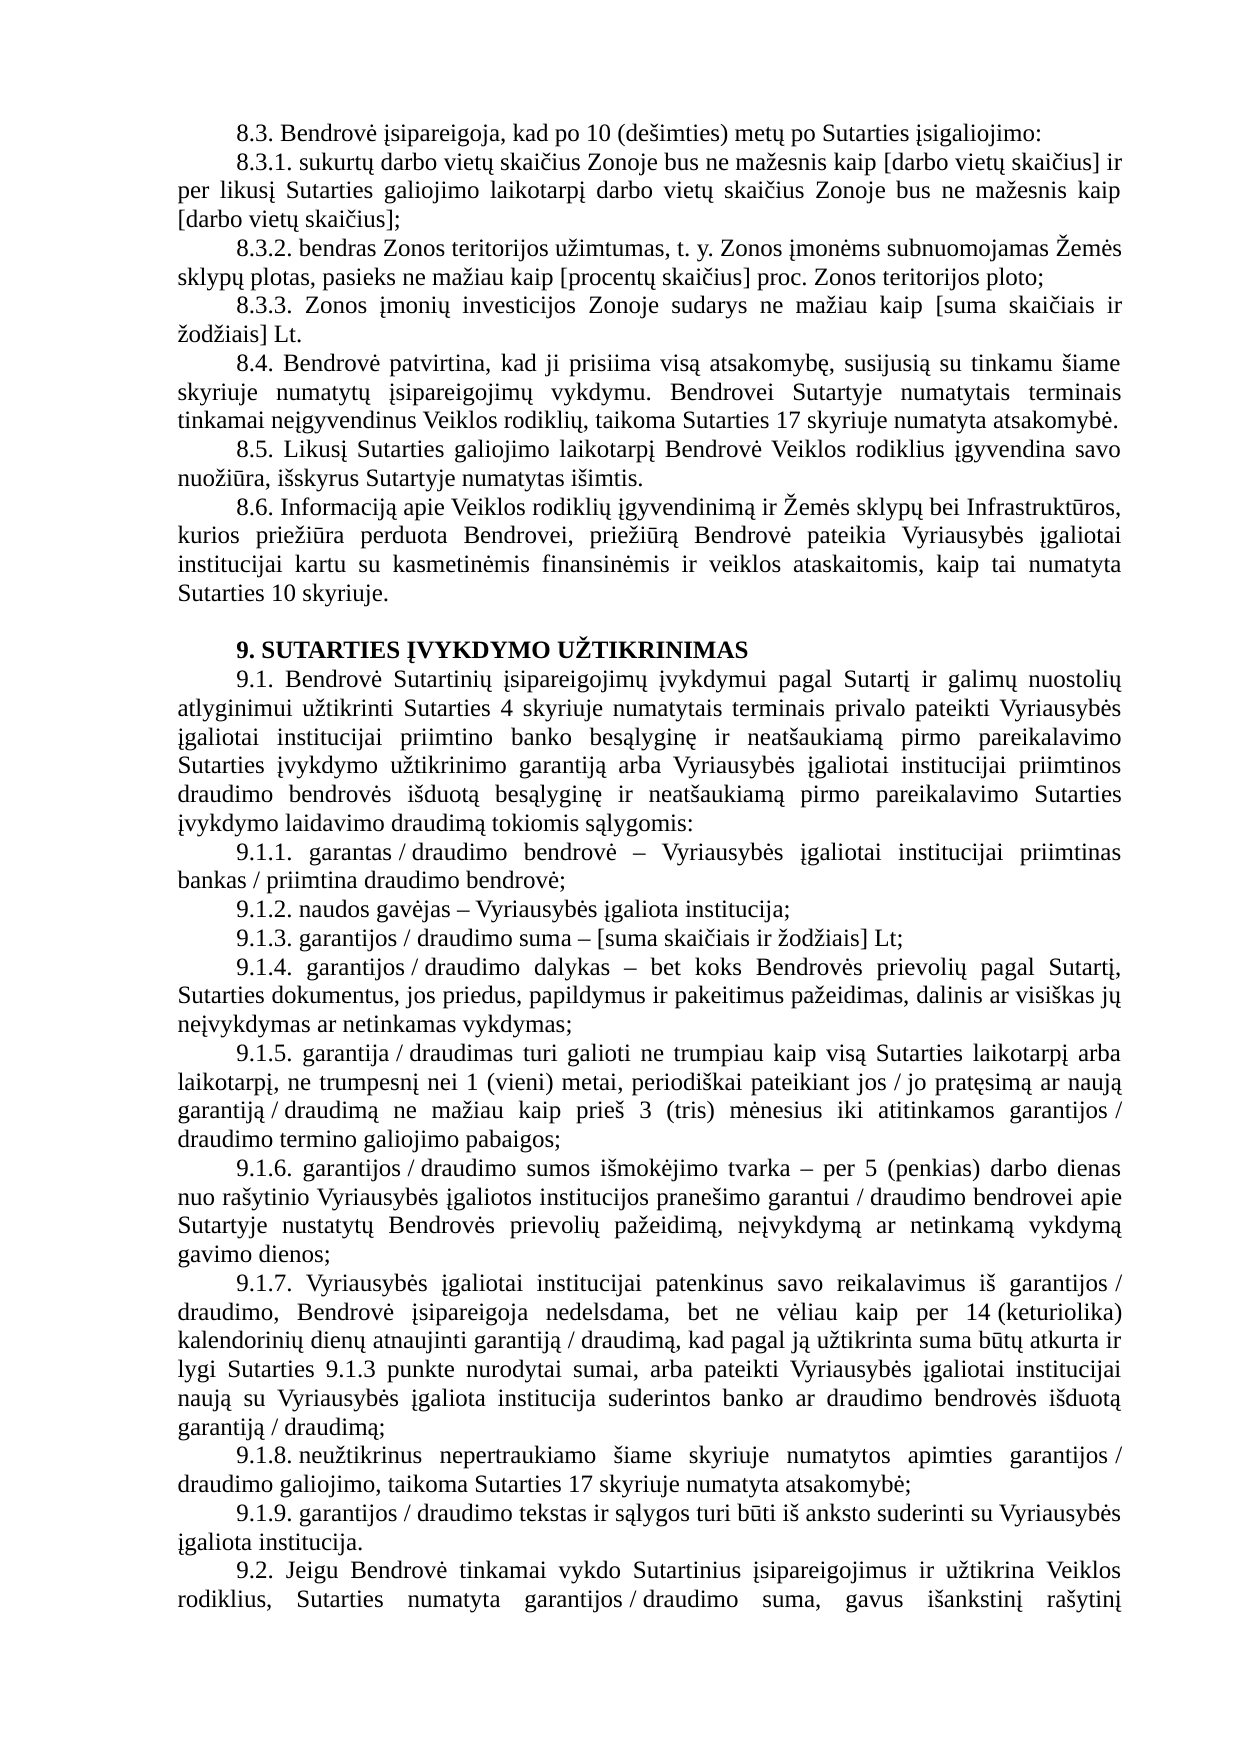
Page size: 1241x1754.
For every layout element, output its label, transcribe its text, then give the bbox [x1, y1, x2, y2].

text 9.1.7. Vyriausybės įgaliotai institucijai patenkinus savo reikalavimus iš garantijos / draudimo, Bendrovė įsipareigoja nedelsdama, bet ne vėliau kaip per 14 (keturiolika) kalendorinių dienų atnaujinti garantiją / draudimą, kad pagal ją užtikrinta suma būtų atkurta ir lygi Sutarties 9.1.3 punkte nurodytai sumai, arba pateikti Vyriausybės įgaliotai institucijai naują su Vyriausybės įgaliota institucija suderintos banko ar draudimo bendrovės išduotą garantiją / draudimą; [177, 1268, 1122, 1441]
text 9.1.3. garantijos / draudimo suma – [suma skaičiais ir žodžiais] Lt; [177, 923, 1122, 952]
text 9.1.2. naudos gavėjas – Vyriausybės įgaliota institucija; [177, 894, 1122, 923]
text 9. Sutarties įvykdymo užtikrinimas [177, 636, 1122, 664]
text 8.4. Bendrovė patvirtina, kad ji prisiima visą atsakomybę, susijusią su tinkamu šiame skyriuje numatytų įsipareigojimų vykdymu. Bendrovei Sutartyje numatytais terminais tinkamai neįgyvendinus Veiklos rodiklių, taikoma Sutarties 17 skyriuje numatyta atsakomybė. [177, 348, 1122, 434]
text 9.1.9. garantijos / draudimo tekstas ir sąlygos turi būti iš anksto suderinti su Vyriausybės įgaliota institucija. [177, 1498, 1122, 1556]
text 8.6. Informaciją apie Veiklos rodiklių įgyvendinimą ir Žemės sklypų bei Infrastruktūros, kurios priežiūra perduota Bendrovei, priežiūrą Bendrovė pateikia Vyriausybės įgaliotai institucijai kartu su kasmetinėmis finansinėmis ir veiklos ataskaitomis, kaip tai numatyta Sutarties 10 skyriuje. [177, 492, 1122, 607]
text 8.5. Likusį Sutarties galiojimo laikotarpį Bendrovė Veiklos rodiklius įgyvendina savo nuožiūra, išskyrus Sutartyje numatytas išimtis. [177, 434, 1122, 492]
text 8.3.3. Zonos įmonių investicijos Zonoje sudarys ne mažiau kaip [suma skaičiais ir žodžiais] Lt. [177, 291, 1122, 348]
text 9.1.5. garantija / draudimas turi galioti ne trumpiau kaip visą Sutarties laikotarpį arba laikotarpį, ne trumpesnį nei 1 (vieni) metai, periodiškai pateikiant jos / jo pratęsimą ar naują garantiją / draudimą ne mažiau kaip prieš 3 (tris) mėnesius iki atitinkamos garantijos / draudimo termino galiojimo pabaigos; [177, 1038, 1122, 1153]
text 9.1.8. neužtikrinus nepertraukiamo šiame skyriuje numatytos apimties garantijos / draudimo galiojimo, taikoma Sutarties 17 skyriuje numatyta atsakomybė; [177, 1441, 1122, 1498]
text 9.1.1. garantas / draudimo bendrovė – Vyriausybės įgaliotai institucijai priimtinas bankas / priimtina draudimo bendrovė; [177, 837, 1122, 894]
text 8.3.2. bendras Zonos teritorijos užimtumas, t. y. Zonos įmonėms subnuomojamas Žemės sklypų plotas, pasieks ne mažiau kaip [procentų skaičius] proc. Zonos teritorijos ploto; [177, 233, 1122, 291]
text 9.2. Jeigu Bendrovė tinkamai vykdo Sutartinius įsipareigojimus ir užtikrina Veiklos rodiklius, Sutarties numatyta garantijos / draudimo suma, gavus išankstinį rašytinį [177, 1556, 1122, 1613]
text 9.1. Bendrovė Sutartinių įsipareigojimų įvykdymui pagal Sutartį ir galimų nuostolių atlyginimui užtikrinti Sutarties 4 skyriuje numatytais terminais privalo pateikti Vyriausybės įgaliotai institucijai priimtino banko besąlyginę ir neatšaukiamą pirmo pareikalavimo Sutarties įvykdymo užtikrinimo garantiją arba Vyriausybės įgaliotai institucijai priimtinos draudimo bendrovės išduotą besąlyginę ir neatšaukiamą pirmo pareikalavimo Sutarties įvykdymo laidavimo draudimą tokiomis sąlygomis: [177, 664, 1122, 837]
text 8.3. Bendrovė įsipareigoja, kad po 10 (dešimties) metų po Sutarties įsigaliojimo: [177, 118, 1122, 147]
text 9.1.6. garantijos / draudimo sumos išmokėjimo tvarka – per 5 (penkias) darbo dienas nuo rašytinio Vyriausybės įgaliotos institucijos pranešimo garantui / draudimo bendrovei apie Sutartyje nustatytų Bendrovės prievolių pažeidimą, neįvykdymą ar netinkamą vykdymą gavimo dienos; [177, 1153, 1122, 1268]
text 8.3.1. sukurtų darbo vietų skaičius Zonoje bus ne mažesnis kaip [darbo vietų skaičius] ir per likusį Sutarties galiojimo laikotarpį darbo vietų skaičius Zonoje bus ne mažesnis kaip [darbo vietų skaičius]; [177, 147, 1122, 233]
text 9.1.4. garantijos / draudimo dalykas – bet koks Bendrovės prievolių pagal Sutartį, Sutarties dokumentus, jos priedus, papildymus ir pakeitimus pažeidimas, dalinis ar visiškas jų neįvykdymas ar netinkamas vykdymas; [177, 952, 1122, 1038]
